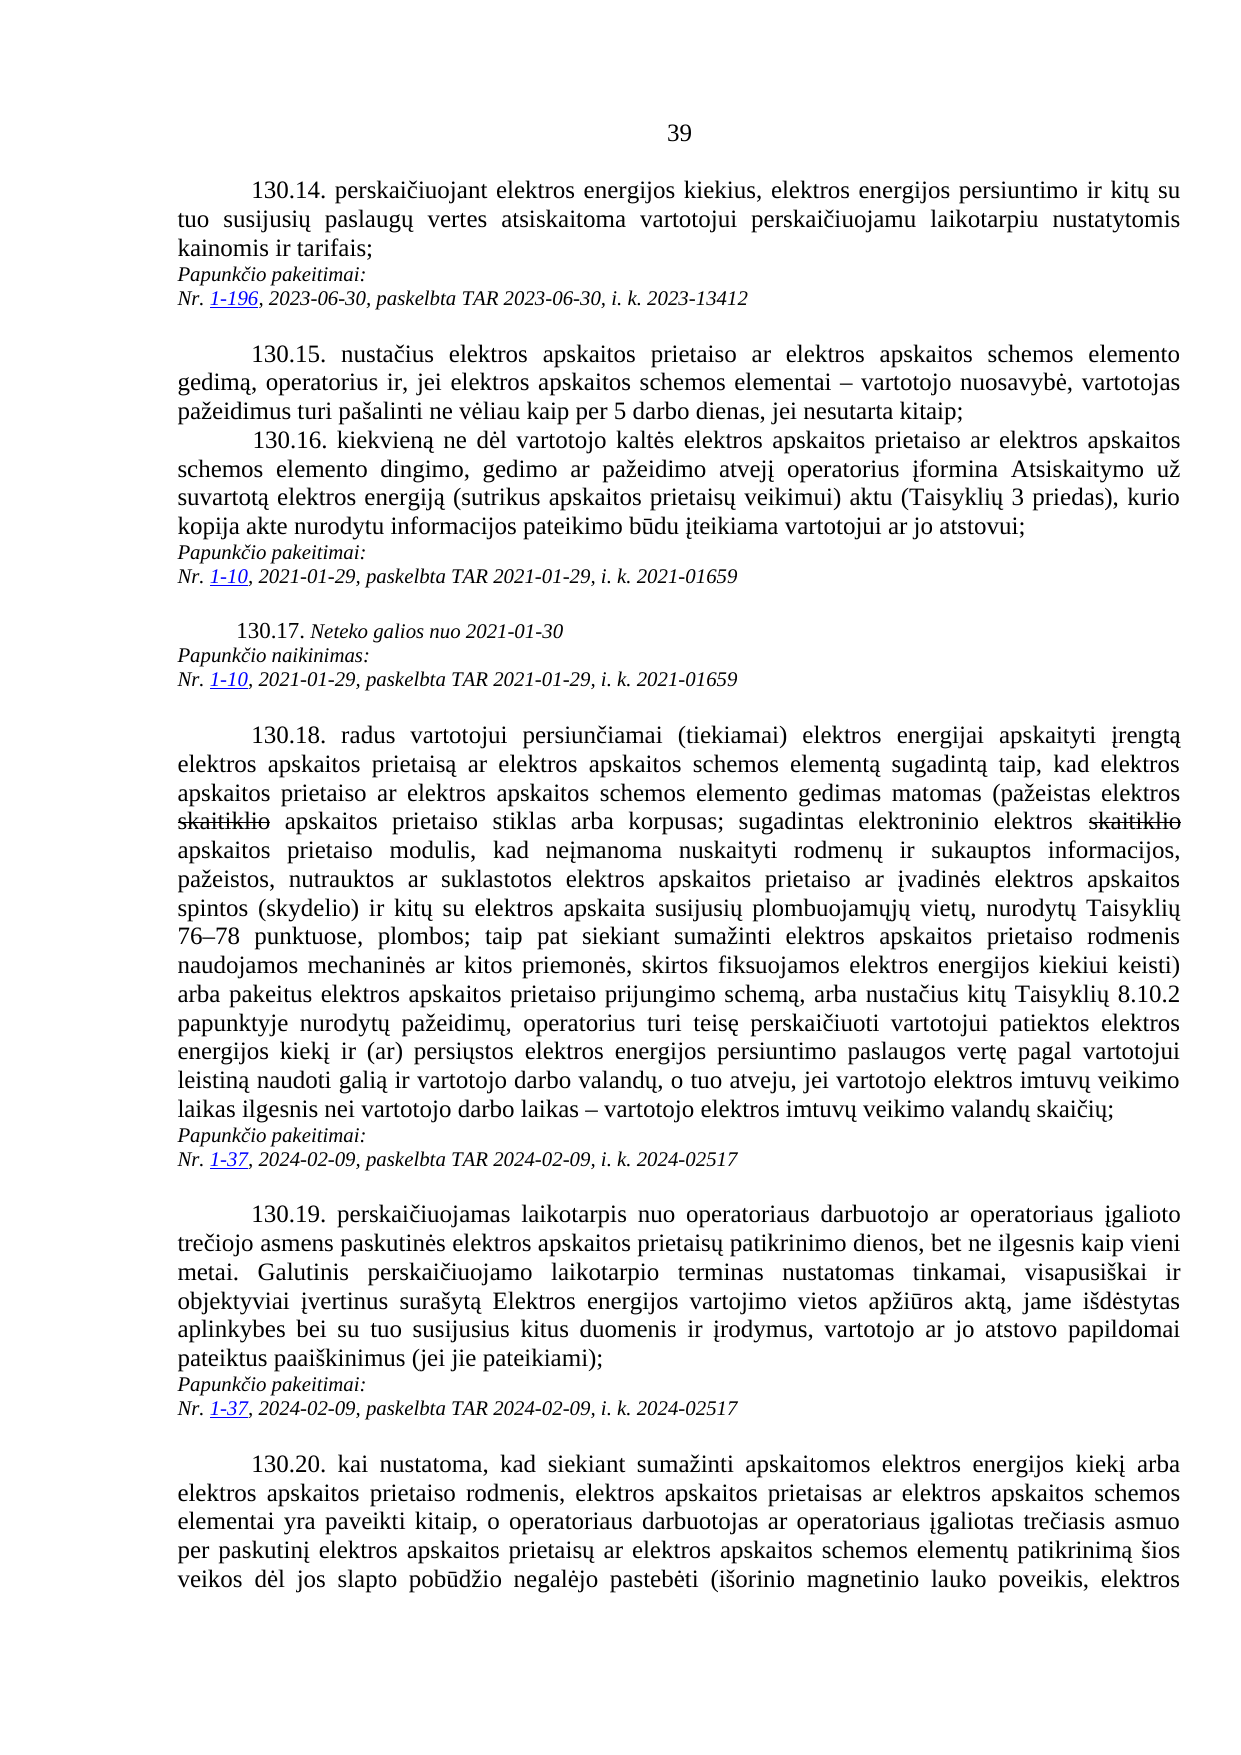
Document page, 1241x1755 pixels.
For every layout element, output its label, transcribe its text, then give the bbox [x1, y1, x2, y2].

text Nr. 1-10, 2021-01-29, paskelbta TAR 2021-01-29, i. k. 2021-01659 [177, 564, 1181, 588]
text Papunkčio pakeitimai: [177, 540, 1181, 564]
text 130.14. perskaičiuojant elektros energijos kiekius, elektros energijos persiuntimo ir kitų su tuo susijusių paslaugų vertes atsiskaitoma vartotojui perskaičiuojamu laikotarpiu nustatytomis kainomis ir tarifais; [177, 176, 1181, 262]
text 130.18. radus vartotojui persiunčiamai (tiekiamai) elektros energijai apskaityti įrengtą elektros apskaitos prietaisą ar elektros apskaitos schemos elementą sugadintą taip, kad elektros apskaitos prietaiso ar elektros apskaitos schemos elemento gedimas matomas (pažeistas elektros skaitiklio apskaitos prietaiso stiklas arba korpusas; sugadintas elektroninio elektros skaitiklio apskaitos prietaiso modulis, kad neįmanoma nuskaityti rodmenų ir sukauptos informacijos, pažeistos, nutrauktos ar suklastotos elektros apskaitos prietaiso ar įvadinės elektros apskaitos spintos (skydelio) ir kitų su elektros apskaita susijusių plombuojamųjų vietų, nurodytų Taisyklių 76–78 punktuose, plombos; taip pat siekiant sumažinti elektros apskaitos prietaiso rodmenis naudojamos mechaninės ar kitos priemonės, skirtos fiksuojamos elektros energijos kiekiui keisti) arba pakeitus elektros apskaitos prietaiso prijungimo schemą, arba nustačius kitų Taisyklių 8.10.2 papunktyje nurodytų pažeidimų, operatorius turi teisę perskaičiuoti vartotojui patiektos elektros energijos kiekį ir (ar) persiųstos elektros energijos persiuntimo paslaugos vertę pagal vartotojui leistiną naudoti galią ir vartotojo darbo valandų, o tuo atveju, jei vartotojo elektros imtuvų veikimo laikas ilgesnis nei vartotojo darbo laikas – vartotojo elektros imtuvų veikimo valandų skaičių; [177, 720, 1181, 1123]
text Papunkčio pakeitimai: [177, 262, 1181, 286]
text Papunkčio naikinimas: [177, 643, 1181, 667]
text Papunkčio pakeitimai: [177, 1123, 1181, 1147]
text 130.19. perskaičiuojamas laikotarpis nuo operatoriaus darbuotojo ar operatoriaus įgalioto trečiojo asmens paskutinės elektros apskaitos prietaisų patikrinimo dienos, bet ne ilgesnis kaip vieni metai. Galutinis perskaičiuojamo laikotarpio terminas nustatomas tinkamai, visapusiškai ir objektyviai įvertinus surašytą Elektros energijos vartojimo vietos apžiūros aktą, jame išdėstytas aplinkybes bei su tuo susijusius kitus duomenis ir įrodymus, vartotojo ar jo atstovo papildomai pateiktus paaiškinimus (jei jie pateikiami); [177, 1199, 1181, 1372]
text 130.16. kiekvieną ne dėl vartotojo kaltės elektros apskaitos prietaiso ar elektros apskaitos schemos elemento dingimo, gedimo ar pažeidimo atvejį operatorius įformina Atsiskaitymo už suvartotą elektros energiją (sutrikus apskaitos prietaisų veikimui) aktu (Taisyklių 3 priedas), kurio kopija akte nurodytu informacijos pateikimo būdu įteikiama vartotojui ar jo atstovui; [177, 425, 1181, 540]
text 130.17. Neteko galios nuo 2021-01-30 [177, 617, 1181, 643]
text Nr. 1-196, 2023-06-30, paskelbta TAR 2023-06-30, i. k. 2023-13412 [177, 286, 1181, 310]
text Nr. 1-37, 2024-02-09, paskelbta TAR 2024-02-09, i. k. 2024-02517 [177, 1396, 1181, 1420]
text 130.20. kai nustatoma, kad siekiant sumažinti apskaitomos elektros energijos kiekį arba elektros apskaitos prietaiso rodmenis, elektros apskaitos prietaisas ar elektros apskaitos schemos elementai yra paveikti kitaip, o operatoriaus darbuotojas ar operatoriaus įgaliotas trečiasis asmuo per paskutinį elektros apskaitos prietaisų ar elektros apskaitos schemos elementų patikrinimą šios veikos dėl jos slapto pobūdžio negalėjo pastebėti (išorinio magnetinio lauko poveikis, elektros [177, 1449, 1181, 1593]
text Nr. 1-10, 2021-01-29, paskelbta TAR 2021-01-29, i. k. 2021-01659 [177, 667, 1181, 691]
text Papunkčio pakeitimai: [177, 1372, 1181, 1396]
text 130.15. nustačius elektros apskaitos prietaiso ar elektros apskaitos schemos elemento gedimą, operatorius ir, jei elektros apskaitos schemos elementai – vartotojo nuosavybė, vartotojas pažeidimus turi pašalinti ne vėliau kaip per 5 darbo dienas, jei nesutarta kitaip; [177, 339, 1181, 425]
text Nr. 1-37, 2024-02-09, paskelbta TAR 2024-02-09, i. k. 2024-02517 [177, 1147, 1181, 1171]
